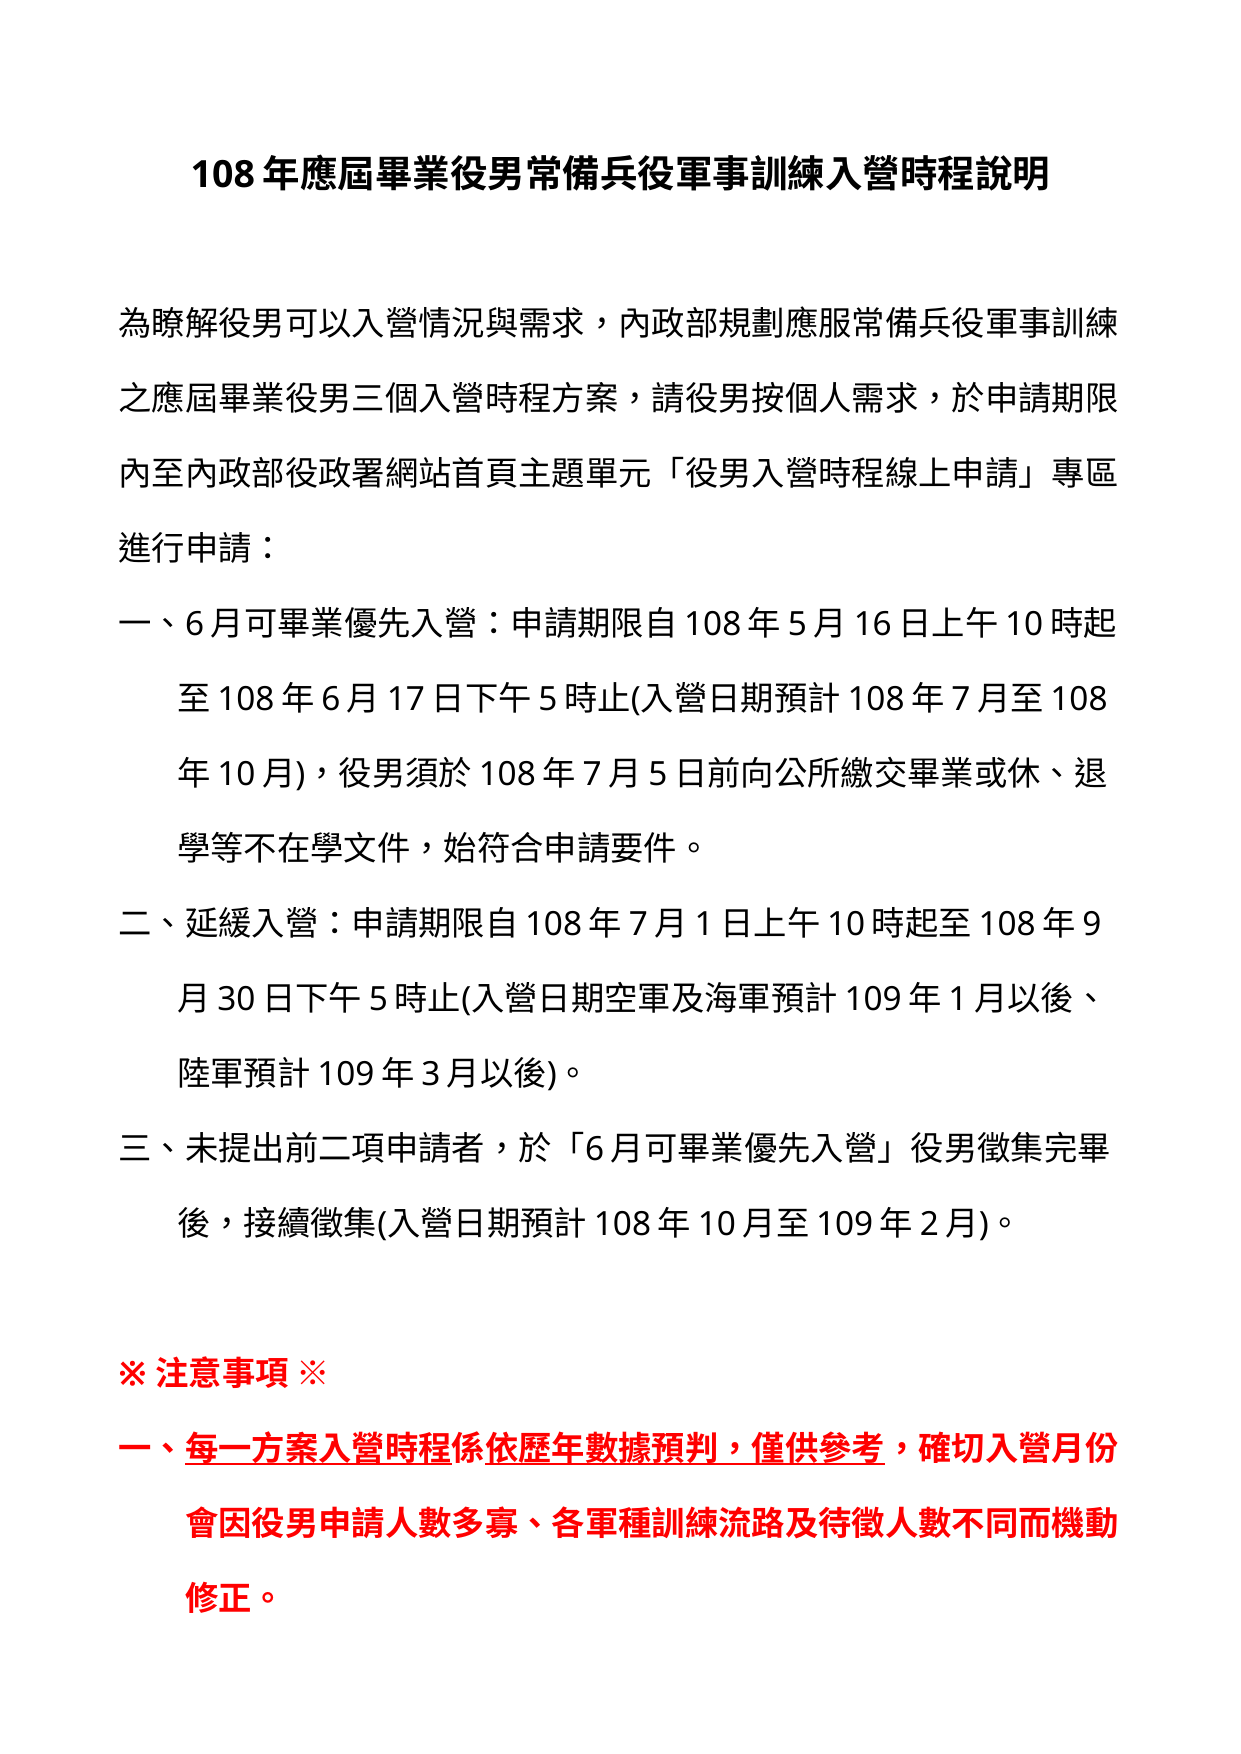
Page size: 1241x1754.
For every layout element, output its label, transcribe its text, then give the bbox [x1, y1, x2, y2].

text ※ 注意事項 ※ [118, 1327, 1122, 1402]
text 為瞭解役男可以入營情況與需求，內政部規劃應服常備兵役軍事訓練之應屆畢業役男三個入營時程方案，請役男按個人需求，於申請期限內至內政部役政署網站首頁主題單元「役男入營時程線上申請」專區進行申請： [118, 277, 1122, 577]
text 108年應屆畢業役男常備兵役軍事訓練入營時程說明 [118, 127, 1122, 202]
text 一、6月可畢業優先入營：申請期限自108年5月16日上午10時起至108年6月17日下午5時止(入營日期預計108年7月至108年10月)，役男須於108年7月5日前向公所繳交畢業或休、退學等不在學文件，始符合申請要件。 [118, 577, 1122, 877]
text 二、延緩入營：申請期限自108年7月1日上午10時起至108年9月30日下午5時止(入營日期空軍及海軍預計109年1月以後、陸軍預計109年3月以後)。 [118, 877, 1122, 1102]
text 一、每一方案入營時程係依歷年數據預判，僅供參考，確切入營月份會因役男申請人數多寡、各軍種訓練流路及待徵人數不同而機動修正。 [118, 1402, 1122, 1627]
text 三、未提出前二項申請者，於「6月可畢業優先入營」役男徵集完畢後，接續徵集(入營日期預計108年10月至109年2月)。 [118, 1102, 1122, 1252]
